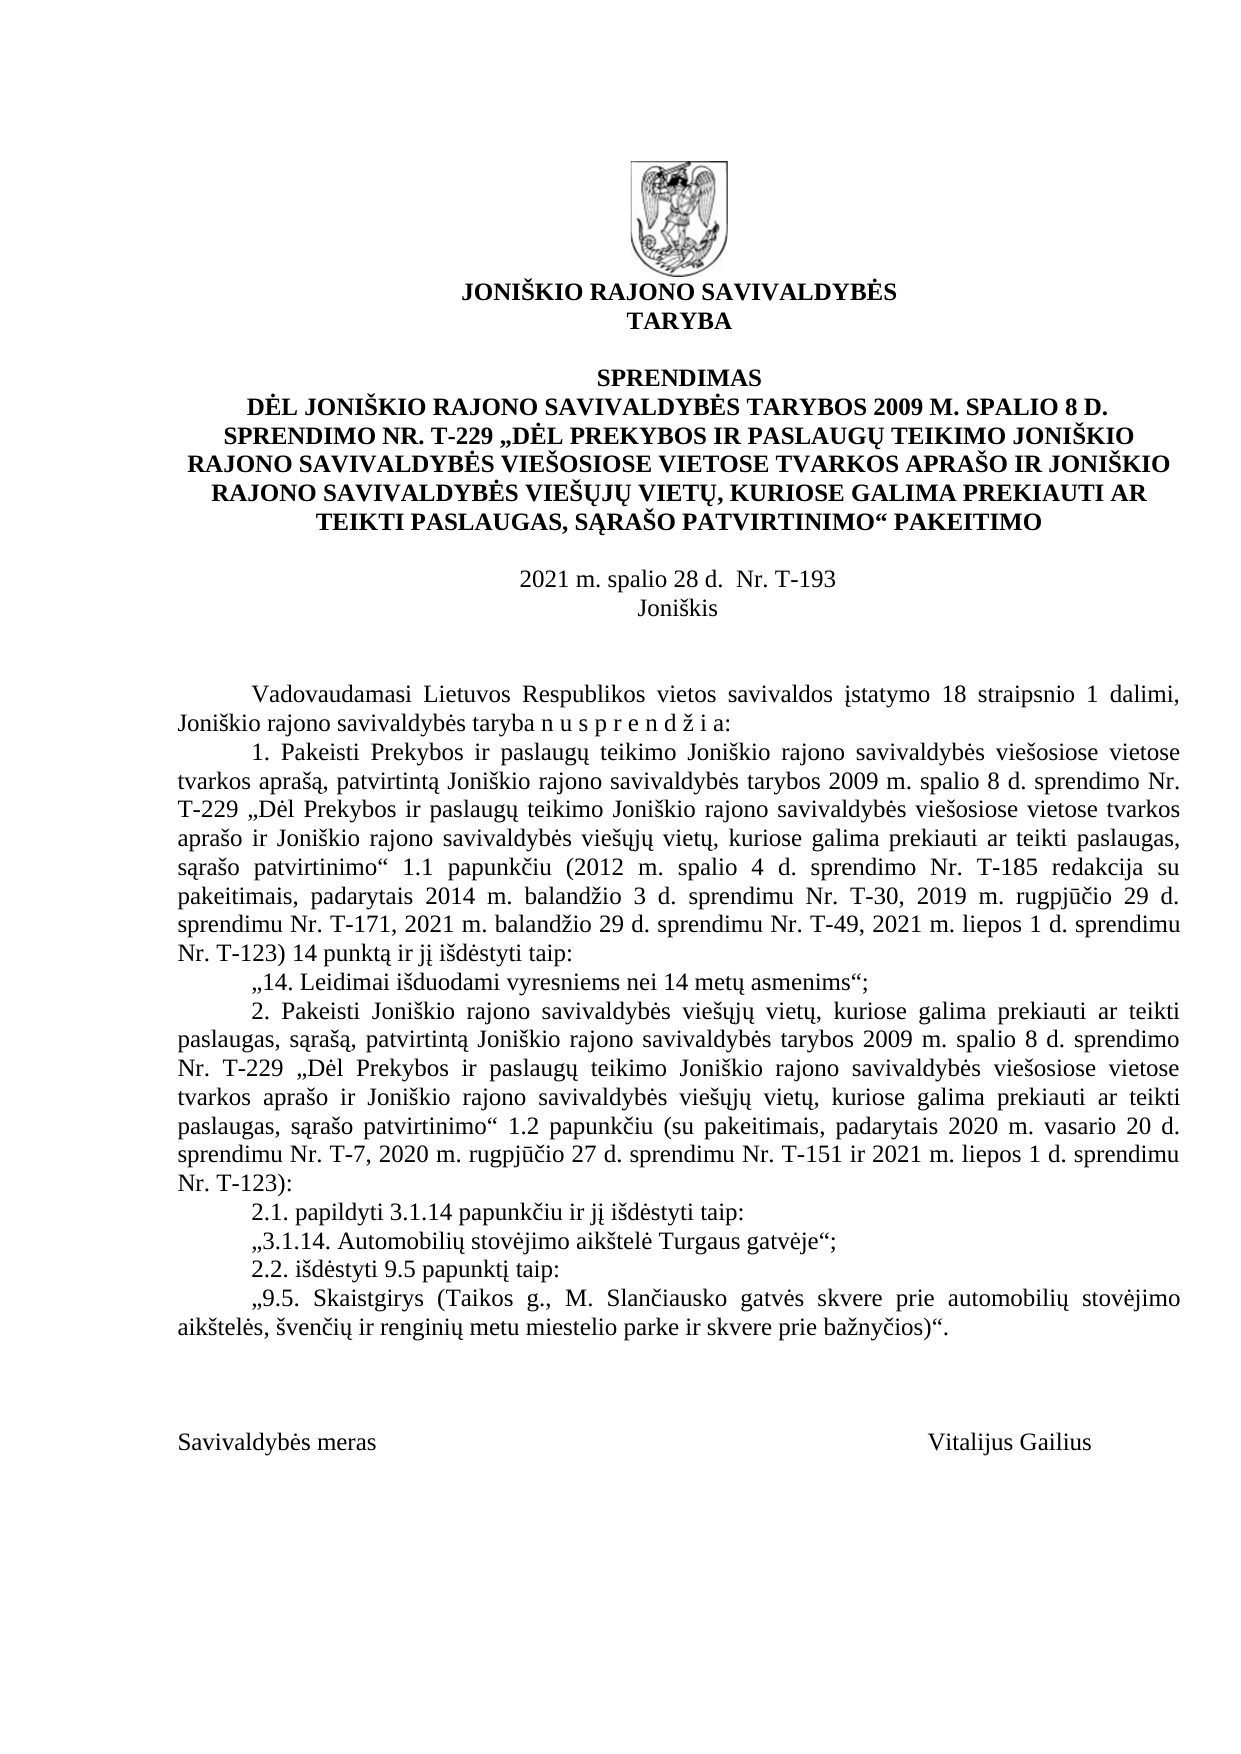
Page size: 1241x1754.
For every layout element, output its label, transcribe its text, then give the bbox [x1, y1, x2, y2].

text Vadovaudamasi Lietuvos Respublikos vietos savivaldos įstatymo 18 straipsnio 1 dalimi, Joniškio rajono savivaldybės taryba n u s p r e n d ž i a: [177, 679, 1181, 737]
text 1. Pakeisti Prekybos ir paslaugų teikimo Joniškio rajono savivaldybės viešosiose vietose tvarkos aprašą, patvirtintą Joniškio rajono savivaldybės tarybos 2009 m. spalio 8 d. sprendimo Nr. T-229 „Dėl Prekybos ir paslaugų teikimo Joniškio rajono savivaldybės viešosiose vietose tvarkos aprašo ir Joniškio rajono savivaldybės viešųjų vietų, kuriose galima prekiauti ar teikti paslaugas, sąrašo patvirtinimo“ 1.1 papunkčiu (2012 m. spalio 4 d. sprendimo Nr. T-185 redakcija su pakeitimais, padarytais 2014 m. balandžio 3 d. sprendimu Nr. T-30, 2019 m. rugpjūčio 29 d. sprendimu Nr. T-171, 2021 m. balandžio 29 d. sprendimu Nr. T-49, 2021 m. liepos 1 d. sprendimu Nr. T-123) 14 punktą ir jį išdėstyti taip: [177, 737, 1181, 967]
text DĖL JONIŠKIO RAJONO SAVIVALDYBĖS TARYBOS 2009 M. SPALIO 8 D. SPRENDIMO NR. T-229 „DĖL PREKYBOS IR PASLAUGŲ TEIKIMO JONIŠKIO RAJONO SAVIVALDYBĖS VIEŠOSIOSE VIETOSE TVARKOS APRAŠO IR JONIŠKIO RAJONO SAVIVALDYBĖS VIEŠŲJŲ VIETŲ, KURIOSE GALIMA PREKIAUTI AR TEIKTI PASLAUGAS, SĄRAŠO PATVIRTINIMO“ PAKEITIMO [174, 392, 1181, 536]
text 2.1. papildyti 3.1.14 papunkčiu ir jį išdėstyti taip: [177, 1197, 1181, 1226]
text „14. Leidimai išduodami vyresniems nei 14 metų asmenims“; [177, 967, 1181, 996]
text 2021 m. spalio 28 d. Nr. T-193 [174, 564, 1181, 593]
text Joniškio rajono savivaldybės [177, 277, 1181, 306]
text TARYBA [177, 306, 1181, 334]
text „9.5. Skaistgirys (Taikos g., M. Slančiausko gatvės skvere prie automobilių stovėjimo aikštelės, švenčių ir renginių metu miestelio parke ir skvere prie bažnyčios)“. [177, 1283, 1181, 1341]
text Joniškis [174, 593, 1181, 622]
text 2. Pakeisti Joniškio rajono savivaldybės viešųjų vietų, kuriose galima prekiauti ar teikti paslaugas, sąrašą, patvirtintą Joniškio rajono savivaldybės tarybos 2009 m. spalio 8 d. sprendimo Nr. T-229 „Dėl Prekybos ir paslaugų teikimo Joniškio rajono savivaldybės viešosiose vietose tvarkos aprašo ir Joniškio rajono savivaldybės viešųjų vietų, kuriose galima prekiauti ar teikti paslaugas, sąrašo patvirtinimo“ 1.2 papunkčiu (su pakeitimais, padarytais 2020 m. vasario 20 d. sprendimu Nr. T-7, 2020 m. rugpjūčio 27 d. sprendimu Nr. T-151 ir 2021 m. liepos 1 d. sprendimu Nr. T-123): [177, 996, 1181, 1197]
text Savivaldybės meras Vitalijus Gailius [177, 1427, 1181, 1456]
text „3.1.14. Automobilių stovėjimo aikštelė Turgaus gatvėje“; [177, 1226, 1181, 1254]
text SPRENDIMAS [177, 363, 1181, 392]
text 2.2. išdėstyti 9.5 papunktį taip: [177, 1254, 1181, 1283]
